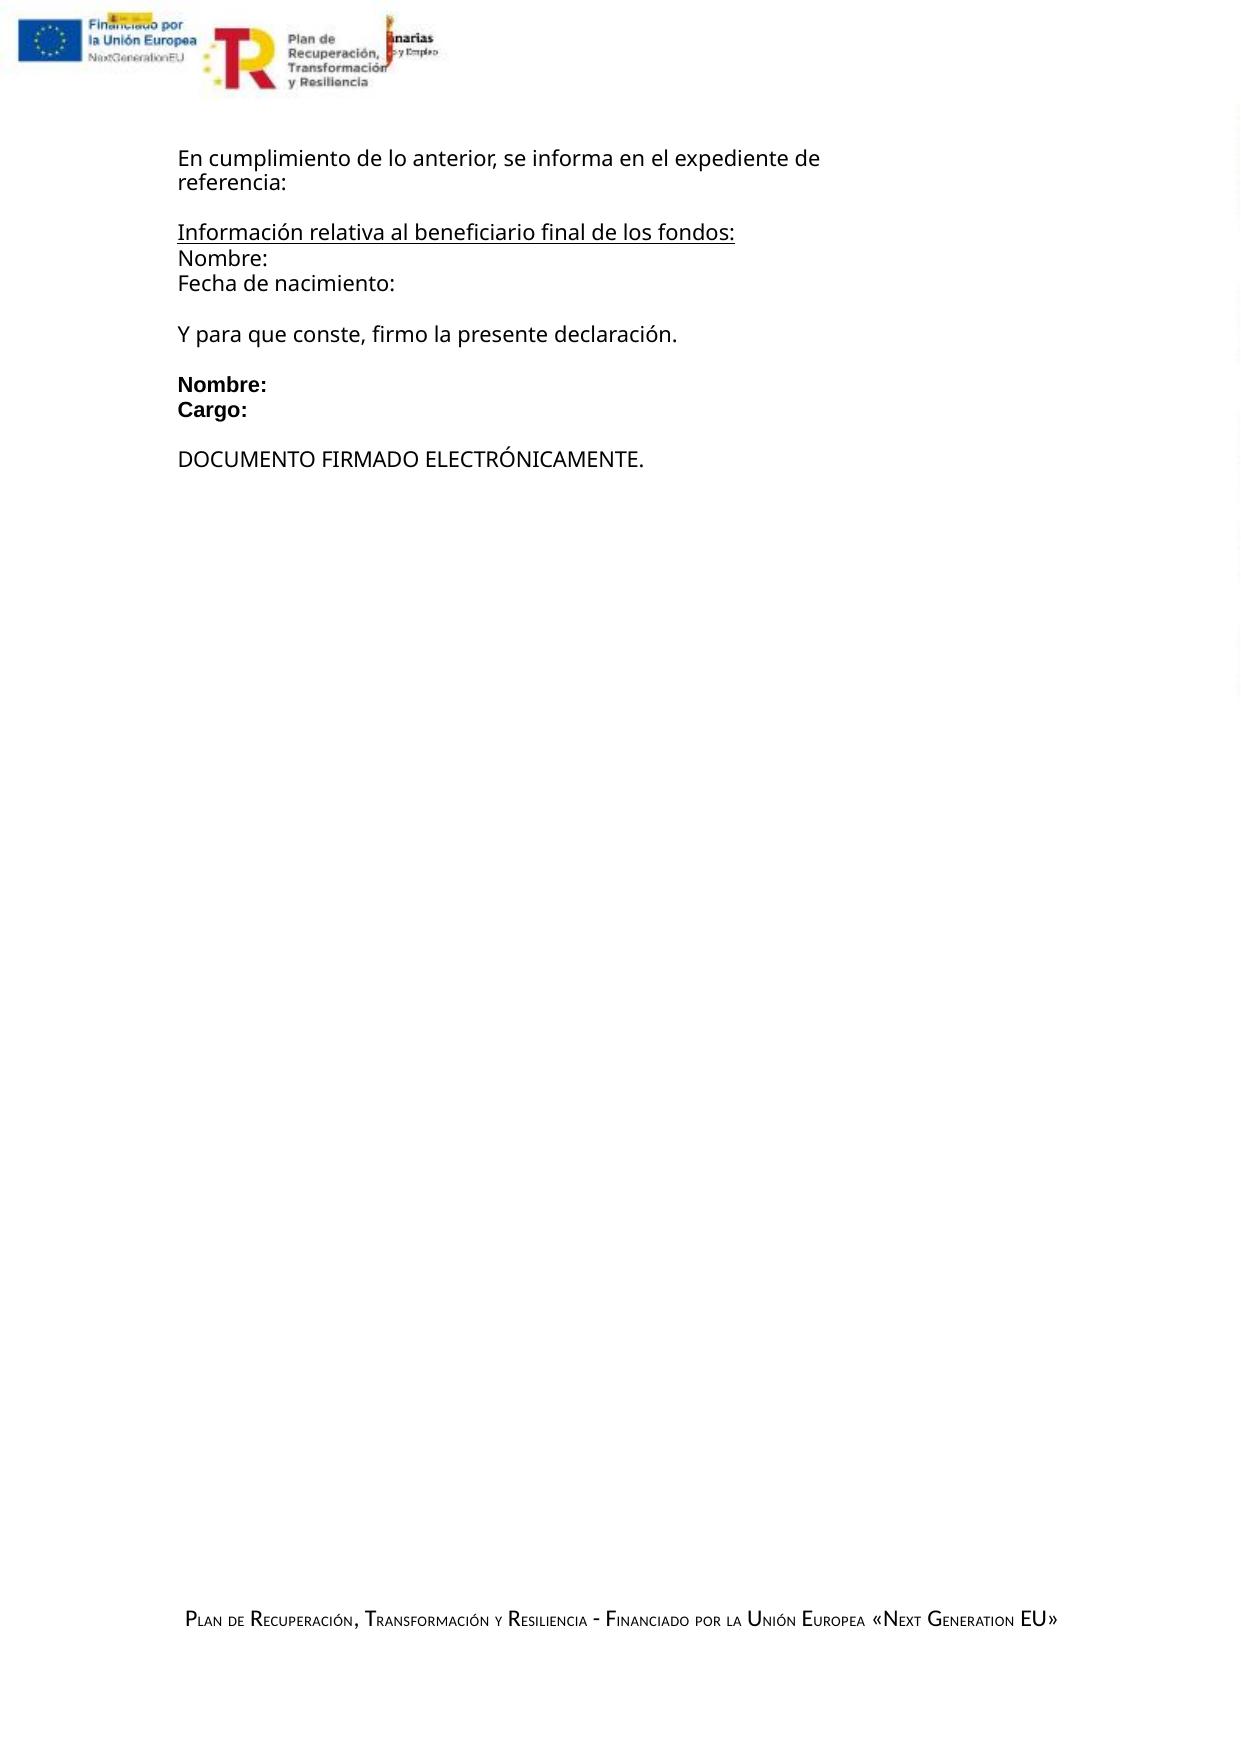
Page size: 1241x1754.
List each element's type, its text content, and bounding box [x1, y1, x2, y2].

text Nombre: [177, 247, 411, 272]
text PLAN DE RECUPERACIÓN, TRANSFORMACIÓN Y RESILIENCIA - FINANCIADO POR LA UNIÓN EUROPEA «NEXT GENERATION EU» [185, 1604, 1083, 1632]
text DOCUMENTO FIRMADO ELECTRÓNICAMENTE. [177, 448, 689, 473]
text Cargo: [177, 398, 281, 422]
text Nombre: [177, 373, 281, 397]
text Y para que conste, firmo la presente declaración. [177, 322, 679, 347]
text Fecha de nacimiento: [177, 272, 411, 297]
text Información relativa al beneficiario final de los fondos: [177, 221, 918, 246]
text En cumplimiento de lo anterior, se informa en el expediente de referencia: [177, 146, 918, 195]
